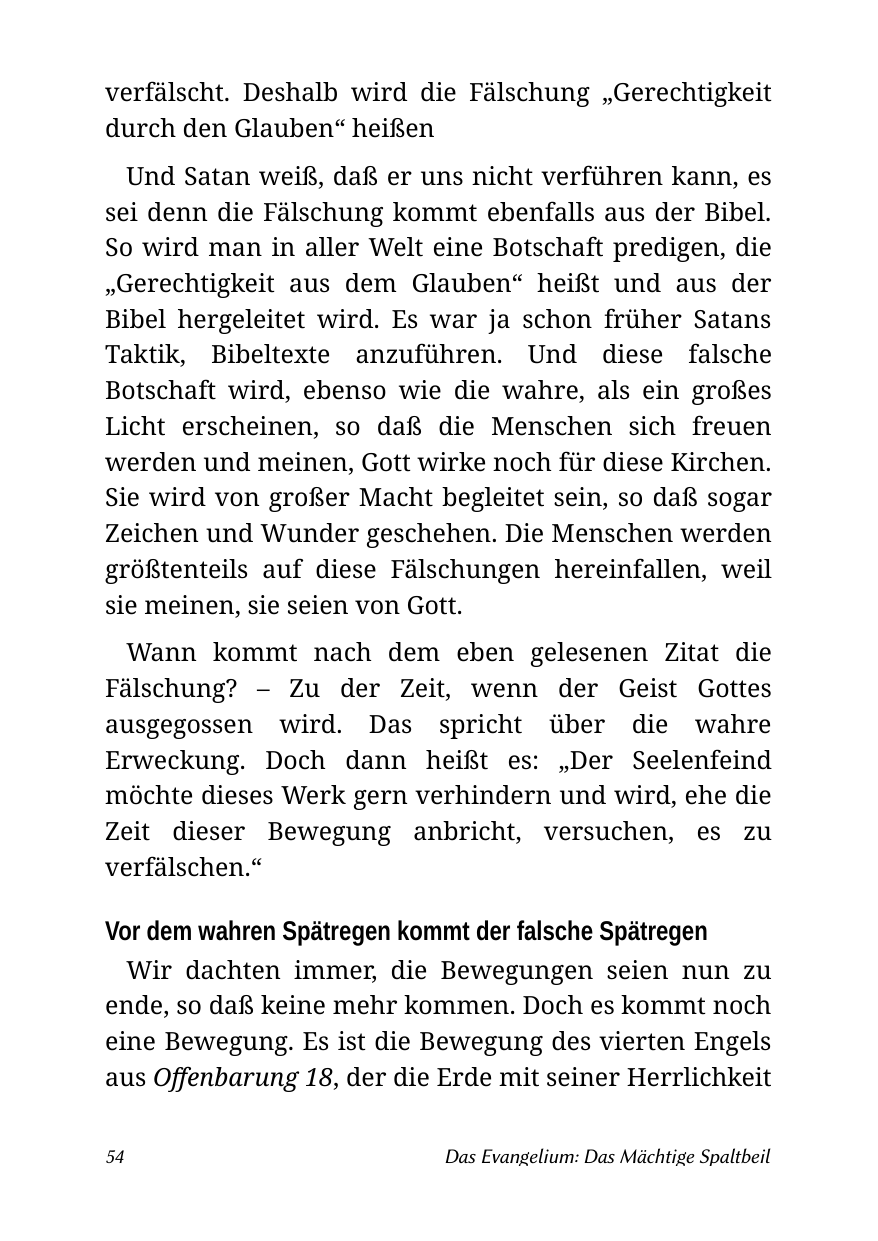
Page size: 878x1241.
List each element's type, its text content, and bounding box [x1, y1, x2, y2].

text Und Satan weiß, daß er uns nicht verführen kann, es sei denn die Fälschung kommt ebenfalls aus der Bibel. So wird man in aller Welt eine Botschaft predigen, die „Gerechtigkeit aus dem Glauben“ heißt und aus der Bibel hergeleitet wird. Es war ja schon früher Satans Taktik, Bibeltexte anzuführen. Und diese falsche Botschaft wird, ebenso wie die wahre, als ein großes Licht erscheinen, so daß die Menschen sich freuen werden und meinen, Gott wirke noch für diese Kirchen. Sie wird von großer Macht begleitet sein, so daß sogar Zeichen und Wunder geschehen. Die Menschen werden größtenteils auf diese Fälschungen hereinfallen, weil sie meinen, sie seien von Gott. [105, 158, 772, 621]
subtitle Vor dem wahren Spätregen kommt der falsche Spätregen [105, 915, 772, 946]
text Wann kommt nach dem eben gelesenen Zitat die Fälschung? – Zu der Zeit, wenn der Geist Gottes ausgegossen wird. Das spricht über die wahre Erweckung. Doch dann heißt es: „Der Seelenfeind möchte dieses Werk gern verhindern und wird, ehe die Zeit dieser Bewegung anbricht, versuchen, es zu verfälschen.“ [105, 635, 772, 883]
text Wir dachten immer, die Bewegungen seien nun zu ende, so daß keine mehr kommen. Doch es kommt noch eine Bewegung. Es ist die Bewegung des vierten Engels aus Offenbarung 18, der die Erde mit seiner Herrlichkeit [105, 952, 772, 1093]
text verfälscht. Deshalb wird die Fälschung „Gerechtigkeit durch den Glauben“ heißen [105, 75, 772, 145]
